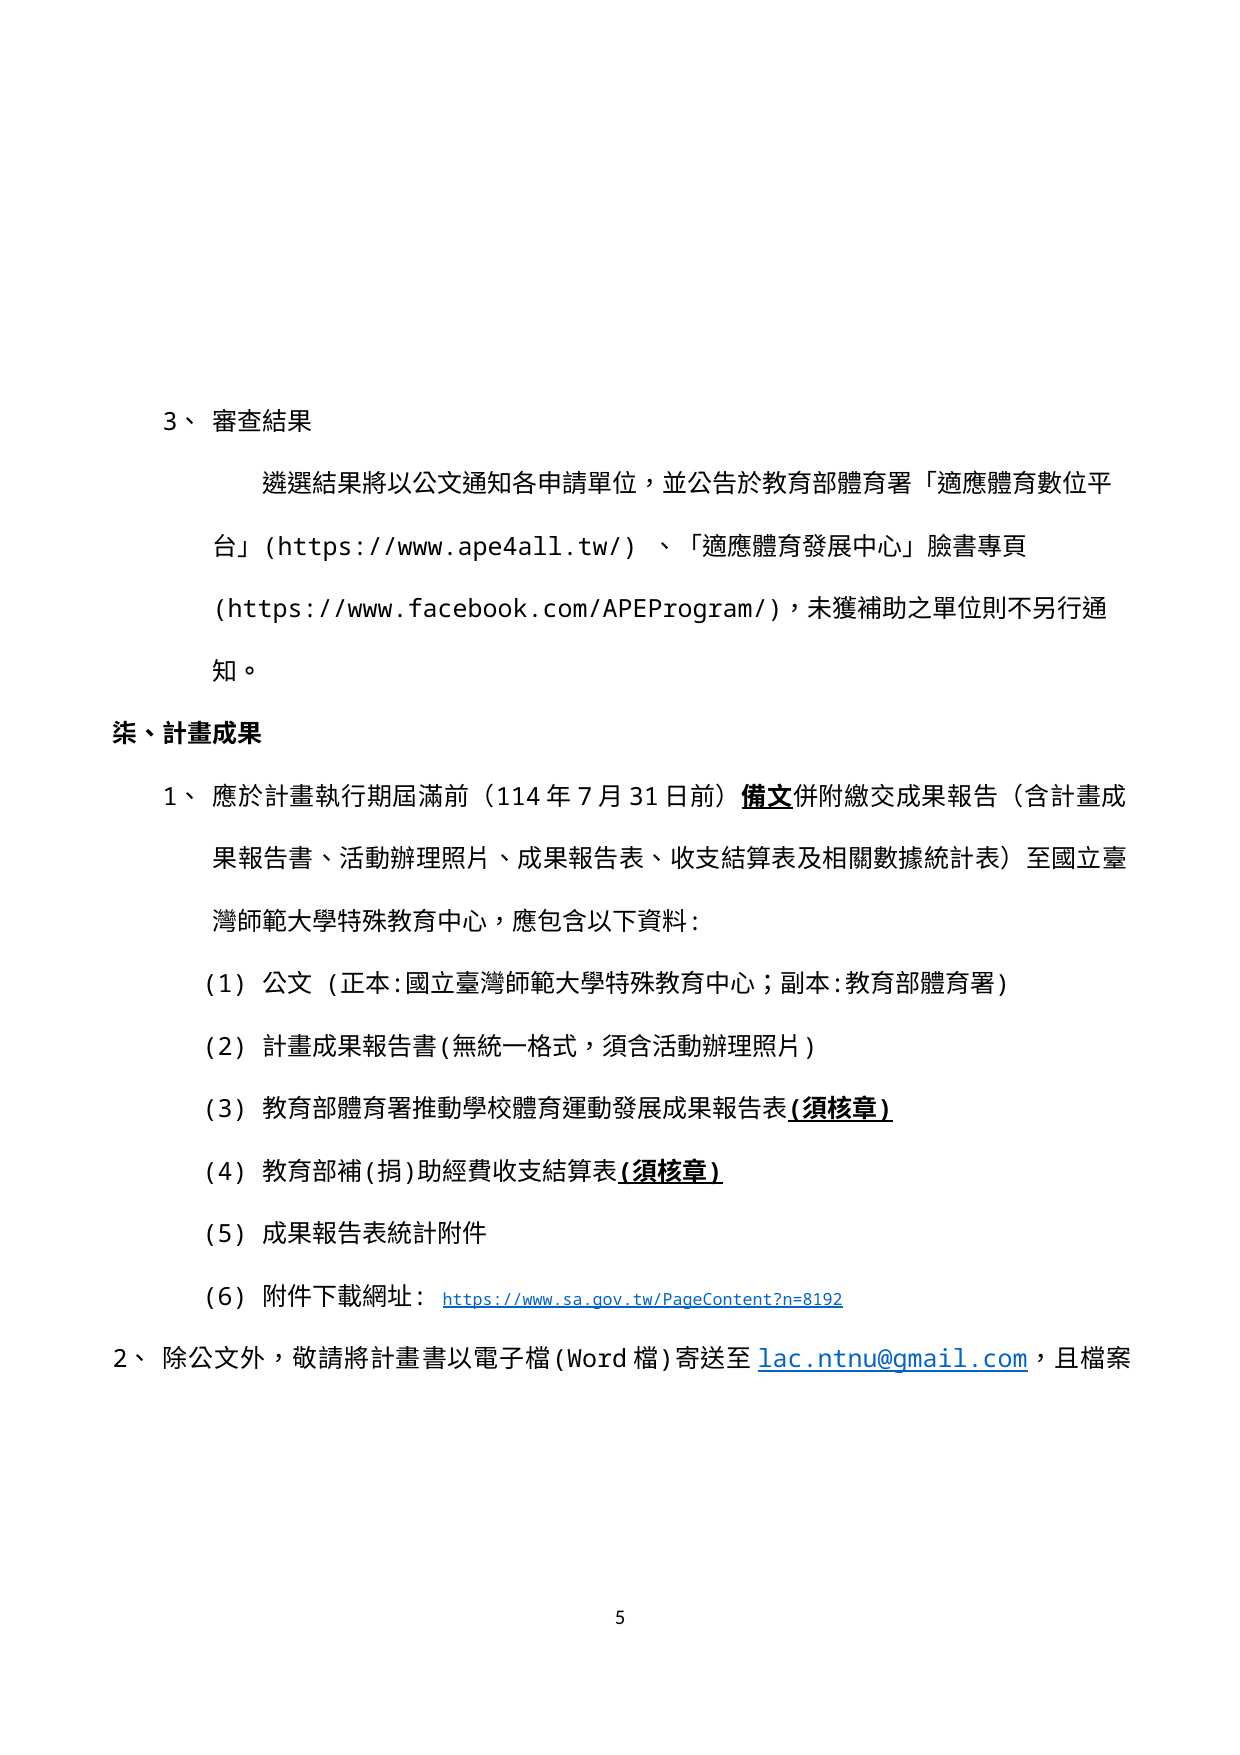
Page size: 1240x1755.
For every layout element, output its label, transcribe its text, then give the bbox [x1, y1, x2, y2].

list 公文 (正本:國立臺灣師範大學特殊教育中心；副本:教育部體育署) [262, 940, 1127, 1003]
list 成果報告表統計附件 [262, 1190, 1127, 1253]
list 計畫成果 [112, 690, 1127, 753]
list 附件下載網址: https://www.sa.gov.tw/PageContent?n=8192 [260, 1253, 1127, 1315]
list 教育部補(捐)助經費收支結算表(須核章) [262, 1128, 1127, 1190]
list 教育部體育署推動學校體育運動發展成果報告表(須核章) [262, 1065, 1127, 1128]
text 遴選結果將以公文通知各申請單位，並公告於教育部體育署「適應體育數位平台」(https://www.ape4all.tw/) 、「適應體育發展中心」臉書專頁(https://www.facebook.com/APEProgram/)，未獲補助之單位則不另行通知。 [212, 440, 1127, 690]
list 審查結果 [162, 378, 1127, 440]
list 計畫成果報告書(無統一格式，須含活動辦理照片) [262, 1003, 1127, 1065]
list 應於計畫執行期屆滿前（114年7月31日前）備文併附繳交成果報告（含計畫成果報告書、活動辦理照片、成果報告表、收支結算表及相關數據統計表）至國立臺灣師範大學特殊教育中心，應包含以下資料: [162, 753, 1127, 940]
list 除公文外，敬請將計畫書以電子檔(Word檔)寄送至lac.ntnu@gmail.com，且檔案 [112, 1315, 1131, 1378]
